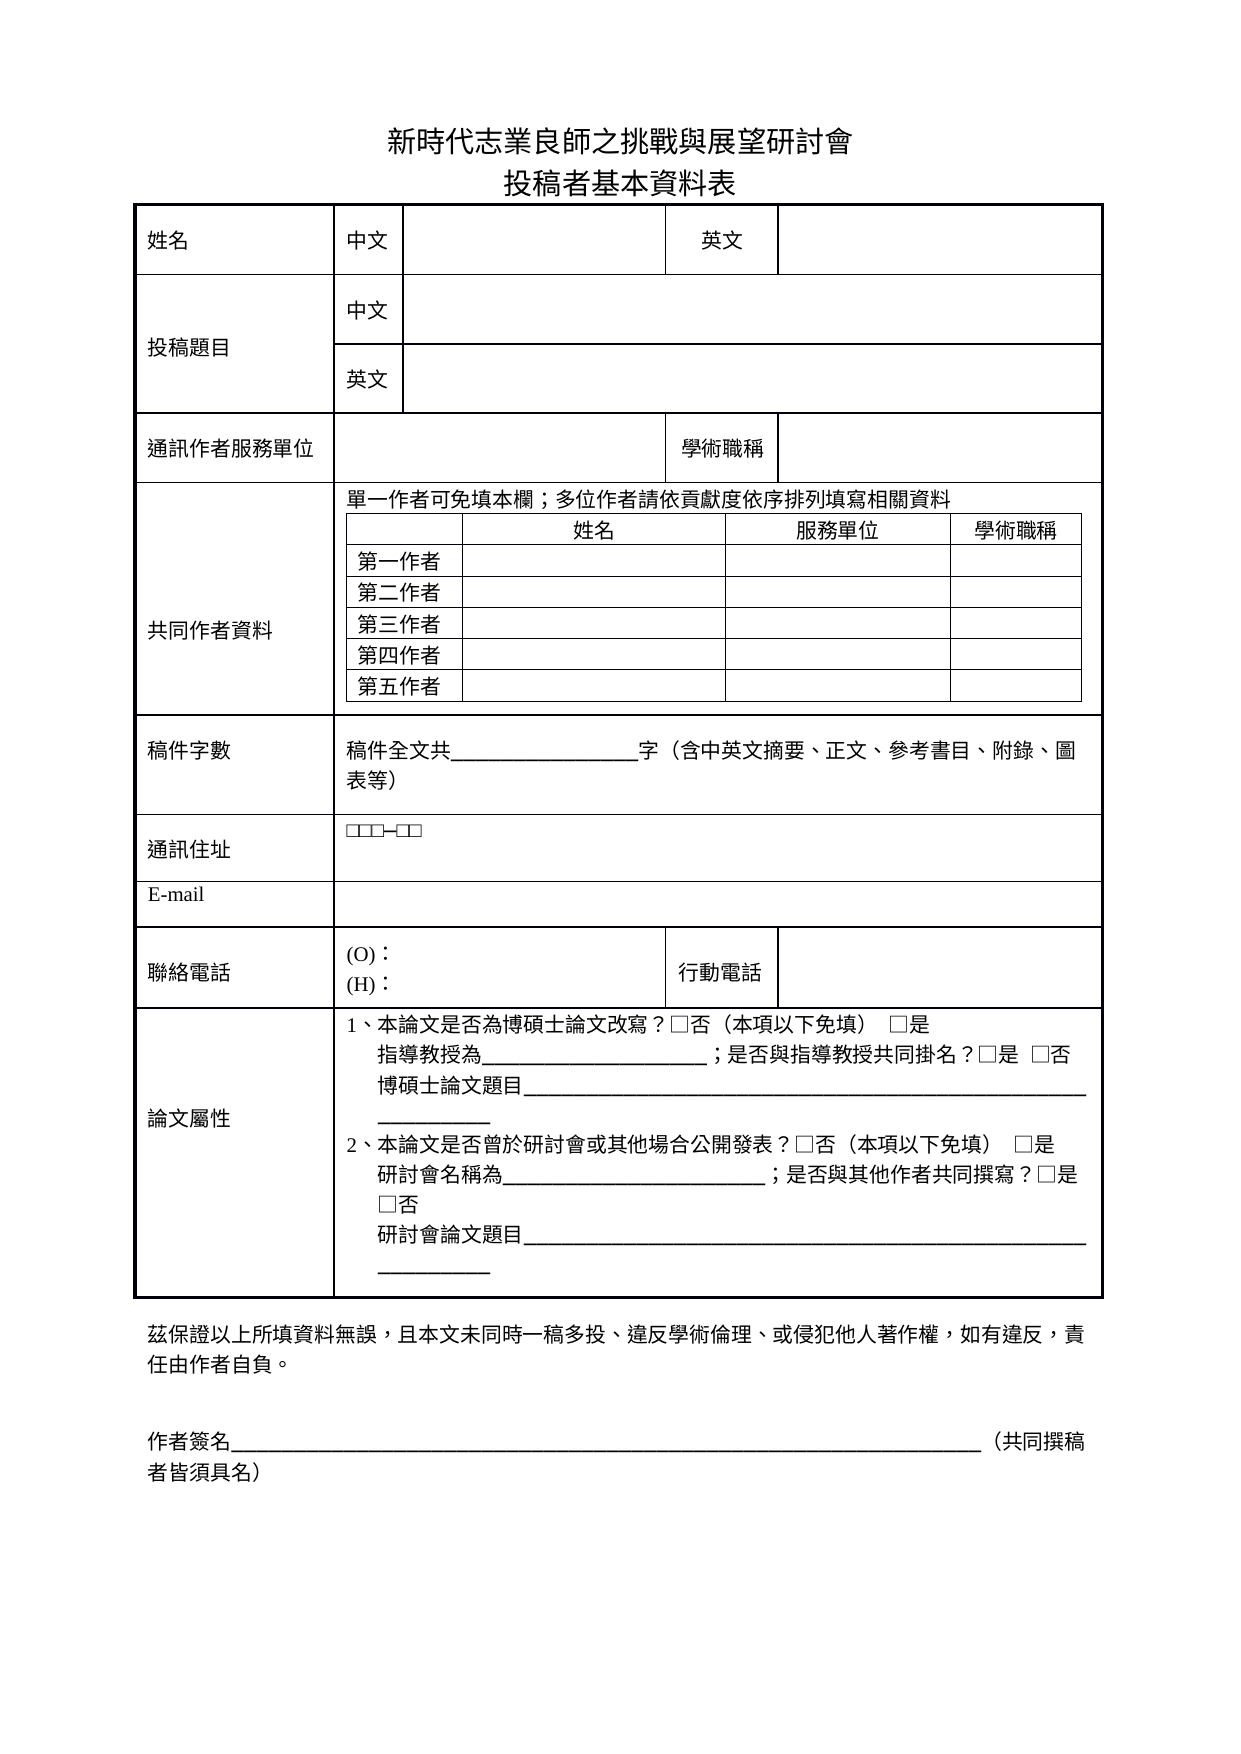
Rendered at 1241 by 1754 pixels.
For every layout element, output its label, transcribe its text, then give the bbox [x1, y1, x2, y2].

table_header 學術職稱 [951, 514, 1081, 544]
table_cell 第二作者 [347, 577, 462, 607]
table_cell [951, 608, 1081, 638]
table_cell [463, 639, 725, 669]
table_cell 1、本論文是否為博碩士論文改寫？□否（本項以下免填） □是 指導教授為__________________；是否與指導教授共同掛名？□是 □否 博碩士論文題目______________________________________________________ 2、本論文是否曾於研討會或其他場合公開發表？□否（本項以下免填） □是 研討會名稱為_____________________；是否與其他作者共同撰寫？□是 □否 研討會論文題目______________________________________________________ [335, 1009, 1101, 1296]
table_header [347, 514, 462, 544]
table_cell [779, 928, 1101, 1007]
table_cell 論文屬性 [137, 1009, 333, 1296]
table_cell [404, 275, 1101, 343]
table_cell [779, 414, 1101, 481]
table_header [404, 206, 665, 273]
text 作者簽名____________________________________________________________（共同撰稿者皆須具名） [148, 1426, 1104, 1486]
table_cell [951, 545, 1081, 576]
table_cell 通訊作者服務單位 [137, 414, 333, 481]
table_cell [463, 545, 725, 576]
table_header 中文 [335, 206, 402, 273]
table_cell [404, 345, 1101, 412]
table_cell 英文 [335, 345, 402, 412]
table_cell 第三作者 [347, 608, 462, 638]
table_cell 單一作者可免填本欄；多位作者請依貢獻度依序排列填寫相關資料 [335, 483, 1101, 714]
table_header 英文 [666, 206, 777, 273]
table_cell [726, 670, 950, 701]
table_cell □□□—□□ [335, 815, 1101, 881]
table_cell E-mail [137, 882, 333, 926]
table_cell 第四作者 [347, 639, 462, 669]
table_header 姓名 [137, 206, 333, 273]
table_cell (O)： (H)： [335, 928, 665, 1007]
table_header [779, 206, 1101, 273]
table_header 服務單位 [726, 514, 950, 544]
table_cell [463, 577, 725, 607]
text 投稿者基本資料表 [148, 160, 1092, 203]
table_cell 共同作者資料 [137, 483, 333, 714]
table_cell [951, 577, 1081, 607]
table_cell 投稿題目 [137, 275, 333, 412]
table_cell [463, 608, 725, 638]
table_cell [951, 670, 1081, 701]
text 新時代志業良師之挑戰與展望研討會 [148, 118, 1092, 160]
table_cell [726, 545, 950, 576]
table_cell 中文 [335, 275, 402, 343]
table_cell [335, 414, 665, 481]
text 茲保證以上所填資料無誤，且本文未同時一稿多投、違反學術倫理、或侵犯他人著作權，如有違反，責任由作者自負。 [148, 1318, 1104, 1378]
table_cell [726, 639, 950, 669]
table_cell [951, 639, 1081, 669]
table_cell [463, 670, 725, 701]
table_cell 稿件全文共_______________字（含中英文摘要、正文、參考書目、附錄、圖表等） [335, 716, 1101, 814]
table_cell 聯絡電話 [137, 928, 333, 1007]
table_cell 通訊住址 [137, 815, 333, 881]
table_header 姓名 [463, 514, 725, 544]
table_cell 學術職稱 [666, 414, 777, 481]
table_cell 稿件字數 [137, 716, 333, 814]
table_cell 第一作者 [347, 545, 462, 576]
table_cell [726, 608, 950, 638]
table_cell 行動電話 [666, 928, 777, 1007]
table_cell 第五作者 [347, 670, 462, 701]
table_cell [335, 882, 1101, 926]
table_cell [726, 577, 950, 607]
